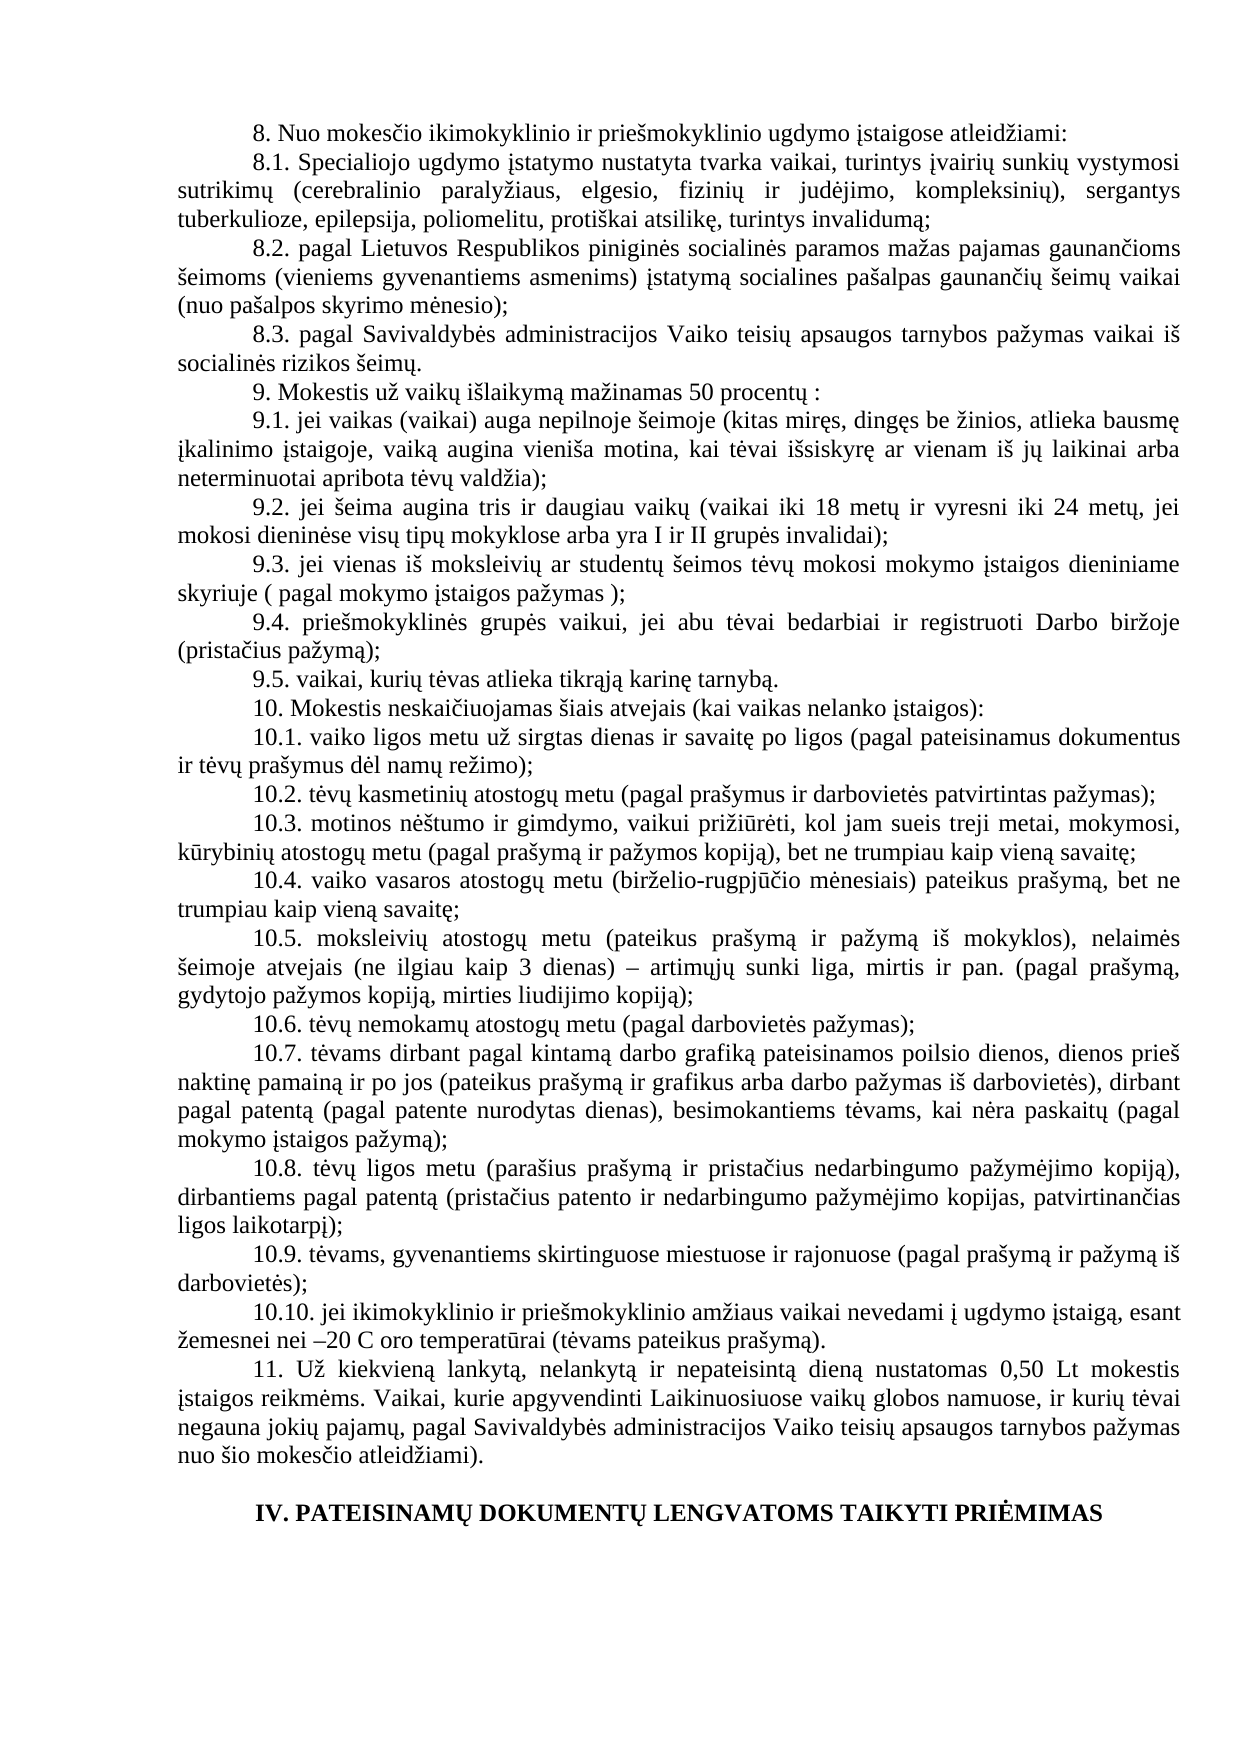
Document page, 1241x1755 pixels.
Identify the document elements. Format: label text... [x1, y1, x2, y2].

text 10.6. tėvų nemokamų atostogų metu (pagal darbovietės pažymas); [177, 1009, 1181, 1038]
text 9.4. priešmokyklinės grupės vaikui, jei abu tėvai bedarbiai ir registruoti Darbo biržoje (pristačius pažymą); [177, 607, 1181, 664]
text 8.3. pagal Savivaldybės administracijos Vaiko teisių apsaugos tarnybos pažymas vaikai iš socialinės rizikos šeimų. [177, 319, 1181, 377]
text 10.1. vaiko ligos metu už sirgtas dienas ir savaitę po ligos (pagal pateisinamus dokumentus ir tėvų prašymus dėl namų režimo); [177, 722, 1181, 779]
text 10.8. tėvų ligos metu (parašius prašymą ir pristačius nedarbingumo pažymėjimo kopiją), dirbantiems pagal patentą (pristačius patento ir nedarbingumo pažymėjimo kopijas, patvirtinančias ligos laikotarpį); [177, 1153, 1181, 1239]
text 10.2. tėvų kasmetinių atostogų metu (pagal prašymus ir darbovietės patvirtintas pažymas); [177, 779, 1181, 808]
text 10. Mokestis neskaičiuojamas šiais atvejais (kai vaikas nelanko įstaigos): [177, 693, 1181, 722]
text 8. Nuo mokesčio ikimokyklinio ir priešmokyklinio ugdymo įstaigose atleidžiami: [177, 118, 1181, 147]
text 10.5. moksleivių atostogų metu (pateikus prašymą ir pažymą iš mokyklos), nelaimės šeimoje atvejais (ne ilgiau kaip 3 dienas) – artimųjų sunki liga, mirtis ir pan. (pagal prašymą, gydytojo pažymos kopiją, mirties liudijimo kopiją); [177, 923, 1181, 1009]
text 8.1. Specialiojo ugdymo įstatymo nustatyta tvarka vaikai, turintys įvairių sunkių vystymosi sutrikimų (cerebralinio paralyžiaus, elgesio, fizinių ir judėjimo, kompleksinių), sergantys tuberkulioze, epilepsija, poliomelitu, protiškai atsilikę, turintys invalidumą; [177, 147, 1181, 233]
text 9. Mokestis už vaikų išlaikymą mažinamas 50 procentų : [177, 377, 1181, 406]
text 10.4. vaiko vasaros atostogų metu (birželio-rugpjūčio mėnesiais) pateikus prašymą, bet ne trumpiau kaip vieną savaitę; [177, 866, 1181, 923]
text 8.2. pagal Lietuvos Respublikos piniginės socialinės paramos mažas pajamas gaunančioms šeimoms (vieniems gyvenantiems asmenims) įstatymą socialines pašalpas gaunančių šeimų vaikai (nuo pašalpos skyrimo mėnesio); [177, 233, 1181, 319]
text 10.7. tėvams dirbant pagal kintamą darbo grafiką pateisinamos poilsio dienos, dienos prieš naktinę pamainą ir po jos (pateikus prašymą ir grafikus arba darbo pažymas iš darbovietės), dirbant pagal patentą (pagal patente nurodytas dienas), besimokantiems tėvams, kai nėra paskaitų (pagal mokymo įstaigos pažymą); [177, 1038, 1181, 1153]
text 11. Už kiekvieną lankytą, nelankytą ir nepateisintą dieną nustatomas 0,50 Lt mokestis įstaigos reikmėms. Vaikai, kurie apgyvendinti Laikinuosiuose vaikų globos namuose, ir kurių tėvai negauna jokių pajamų, pagal Savivaldybės administracijos Vaiko teisių apsaugos tarnybos pažymas nuo šio mokesčio atleidžiami). [177, 1354, 1181, 1469]
text 9.3. jei vienas iš moksleivių ar studentų šeimos tėvų mokosi mokymo įstaigos dieniniame skyriuje ( pagal mokymo įstaigos pažymas ); [177, 549, 1181, 607]
text IV. PATEISINAMŲ DOKUMENTŲ LENGVATOMS TAIKYTI PRIĖMIMAS [177, 1498, 1181, 1527]
text 10.10. jei ikimokyklinio ir priešmokyklinio amžiaus vaikai nevedami į ugdymo įstaigą, esant žemesnei nei –20 C oro temperatūrai (tėvams pateikus prašymą). [177, 1297, 1181, 1354]
text 10.3. motinos nėštumo ir gimdymo, vaikui prižiūrėti, kol jam sueis treji metai, mokymosi, kūrybinių atostogų metu (pagal prašymą ir pažymos kopiją), bet ne trumpiau kaip vieną savaitę; [177, 808, 1181, 866]
text 9.2. jei šeima augina tris ir daugiau vaikų (vaikai iki 18 metų ir vyresni iki 24 metų, jei mokosi dieninėse visų tipų mokyklose arba yra I ir II grupės invalidai); [177, 492, 1181, 549]
text 10.9. tėvams, gyvenantiems skirtinguose miestuose ir rajonuose (pagal prašymą ir pažymą iš darbovietės); [177, 1239, 1181, 1297]
text 9.1. jei vaikas (vaikai) auga nepilnoje šeimoje (kitas miręs, dingęs be žinios, atlieka bausmę įkalinimo įstaigoje, vaiką augina vieniša motina, kai tėvai išsiskyrę ar vienam iš jų laikinai arba neterminuotai apribota tėvų valdžia); [177, 406, 1181, 492]
text 9.5. vaikai, kurių tėvas atlieka tikrąją karinę tarnybą. [177, 664, 1181, 693]
